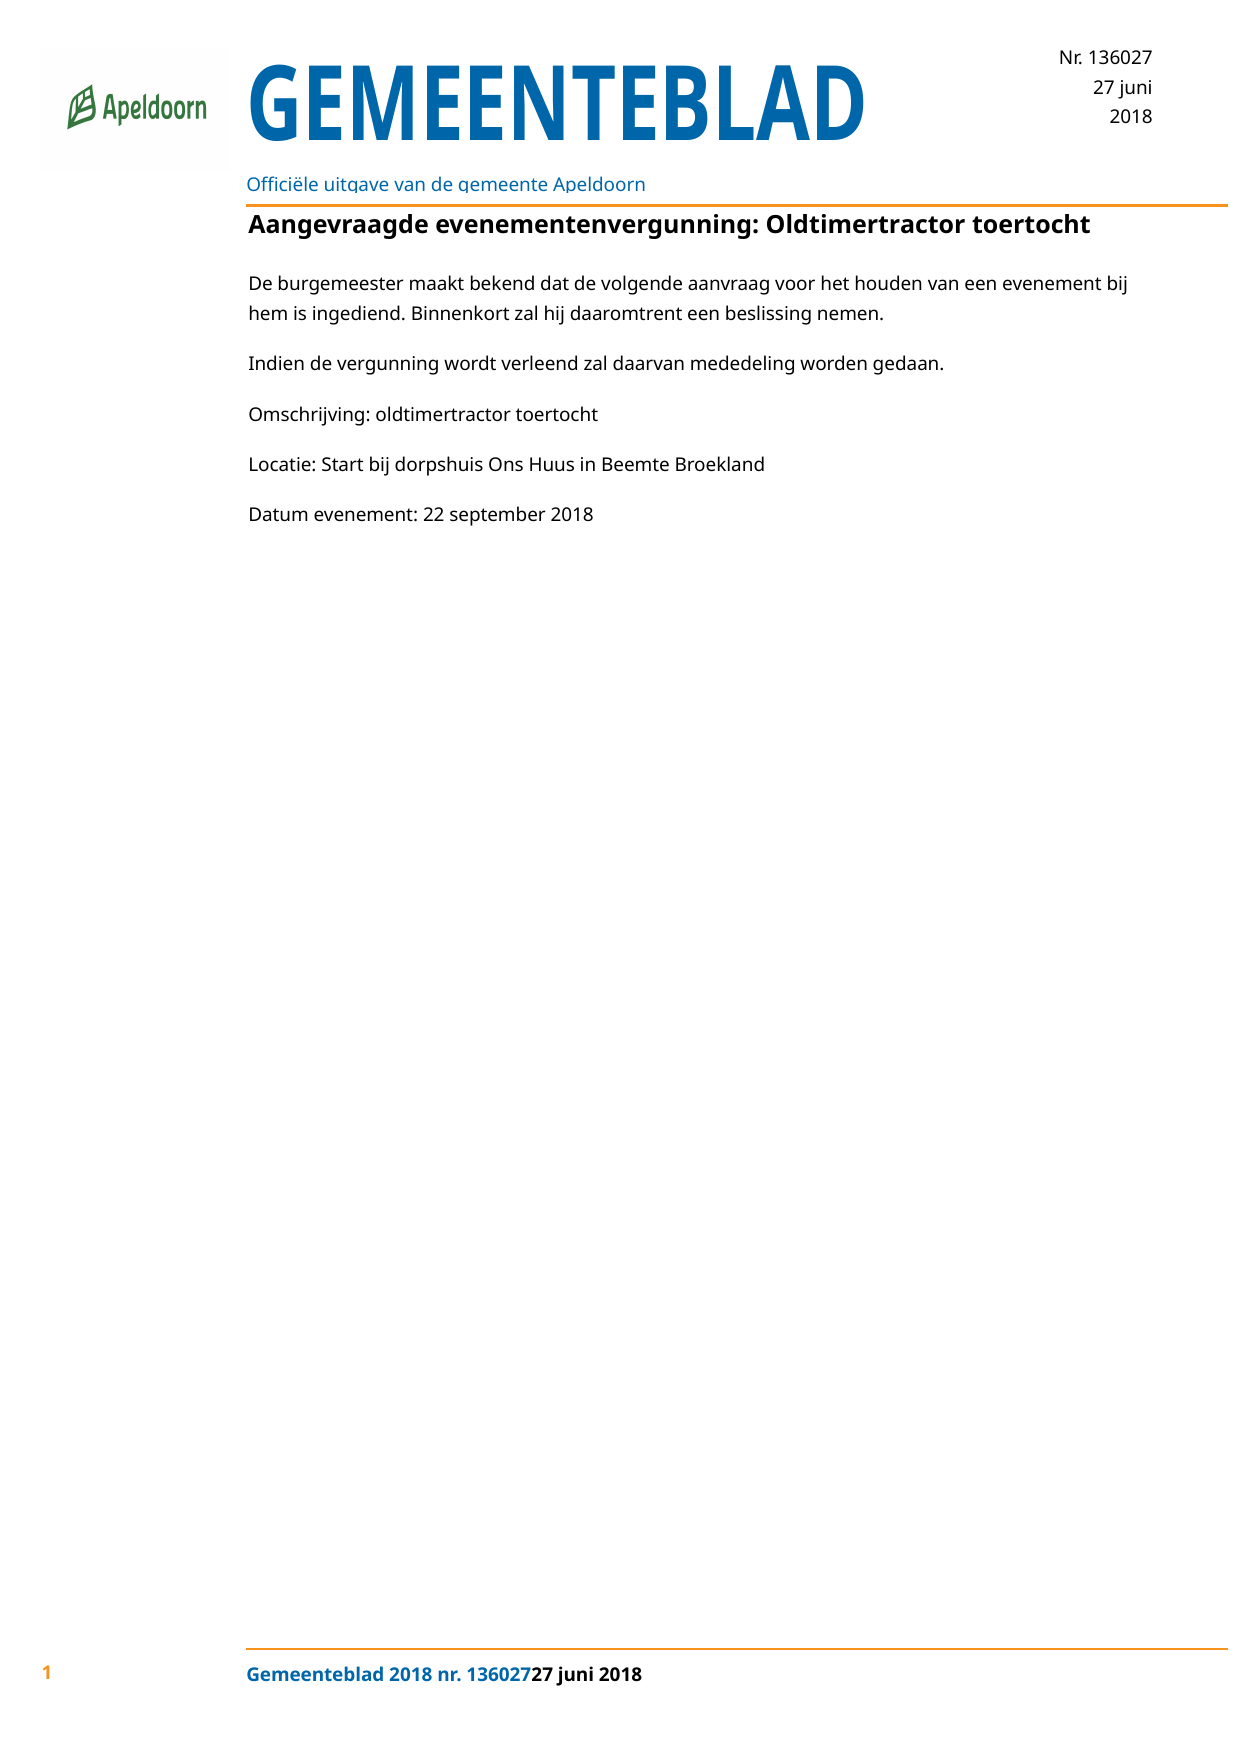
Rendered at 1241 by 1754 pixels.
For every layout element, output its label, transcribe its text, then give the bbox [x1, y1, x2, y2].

text Indien de vergunning wordt verleend zal daarvan mededeling worden gedaan. [248, 350, 1152, 376]
text De burgemeester maakt bekend dat de volgende aanvraag voor het houden van een evenement bij hem is ingediend. Binnenkort zal hij daaromtrent een beslissing nemen. [248, 270, 1152, 326]
text Aangevraagde evenementenvergunning: Oldtimertractor toertocht [248, 207, 1152, 241]
text Omschrijving: oldtimertractor toertocht [248, 401, 1152, 426]
text Datum evenement: 22 september 2018 [248, 502, 1152, 527]
picture [41, 47, 231, 172]
text Locatie: Start bij dorpshuis Ons Huus in Beemte Broekland [248, 451, 1152, 477]
